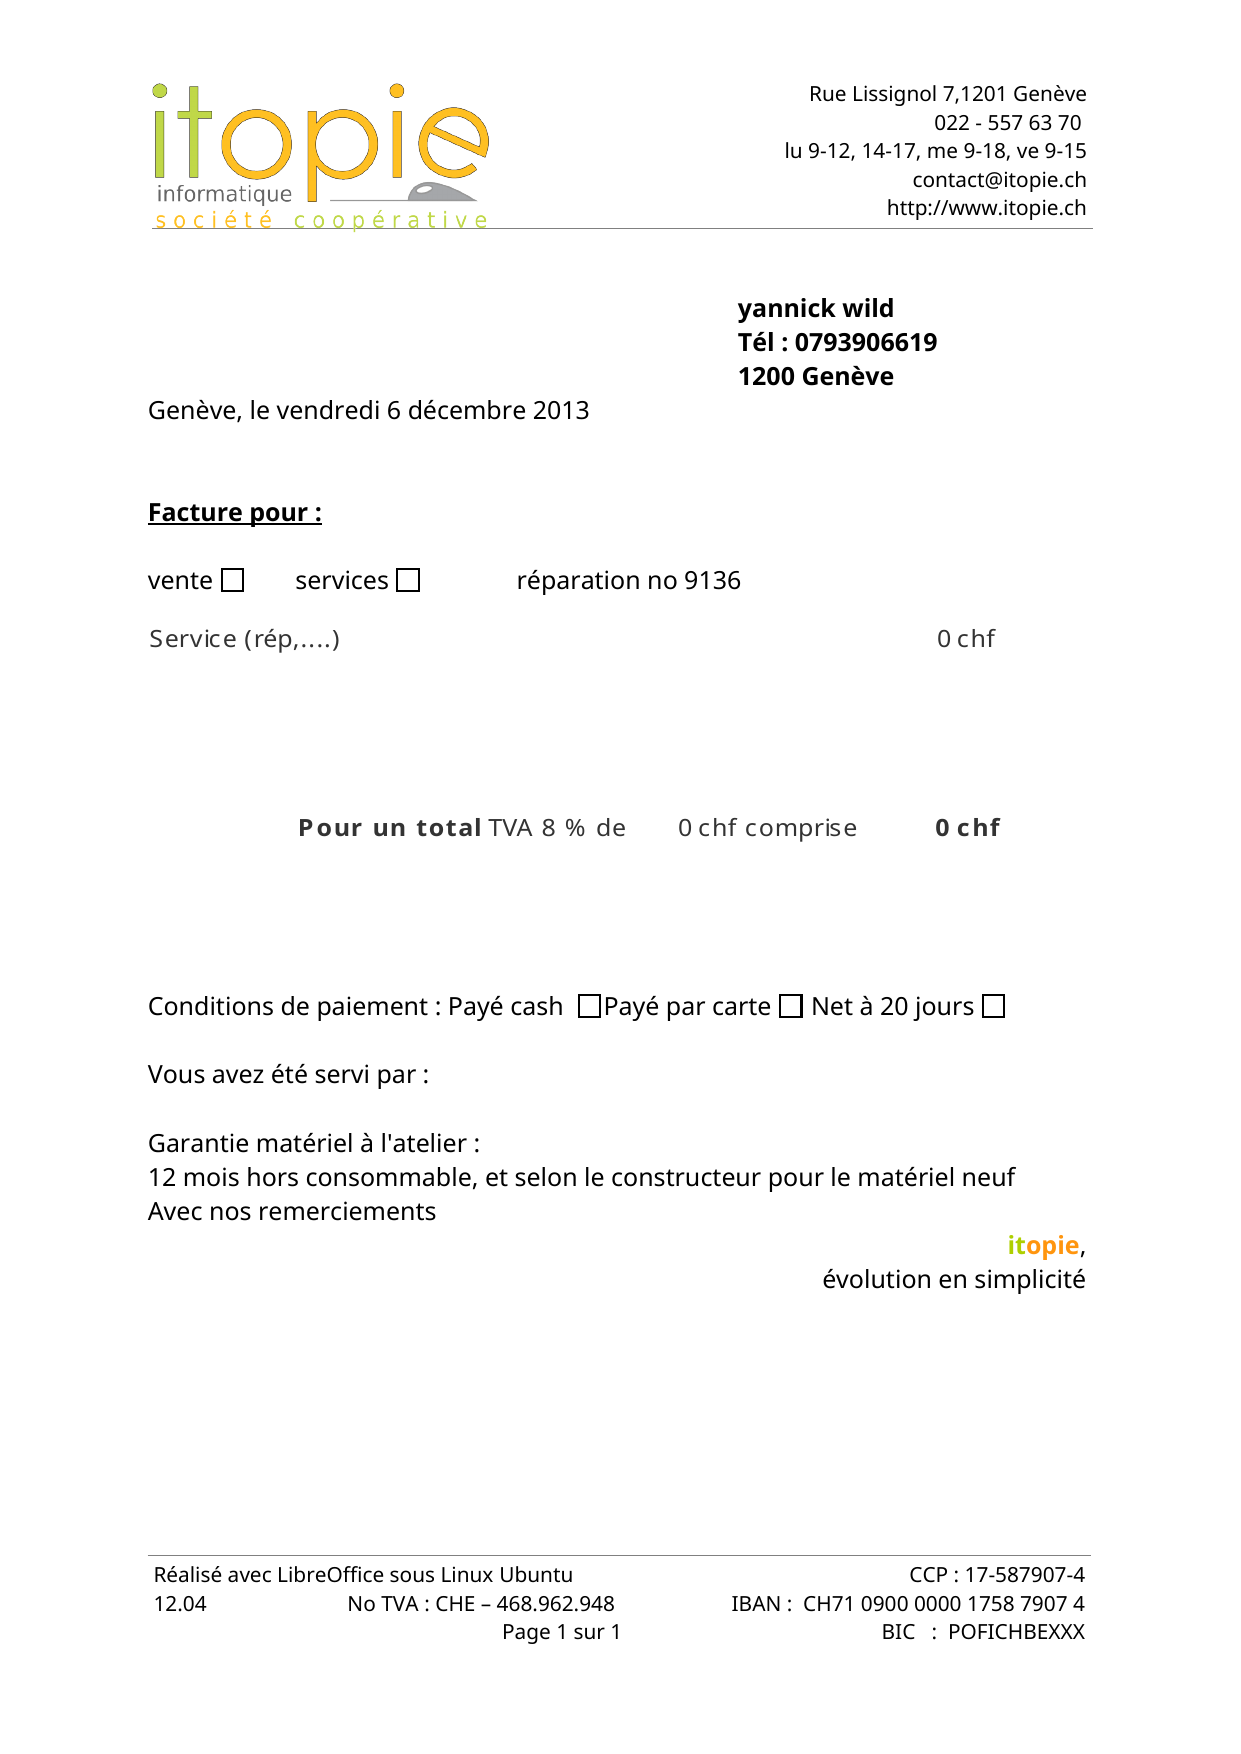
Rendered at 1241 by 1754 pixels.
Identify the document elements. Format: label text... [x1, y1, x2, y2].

text Genève, le vendredi 6 décembre 2013 [148, 392, 1093, 427]
text 1200 Genève [148, 358, 1093, 392]
text Avec nos remerciements [148, 1193, 1093, 1227]
text évolution en simplicité [148, 1262, 1093, 1296]
text Conditions de paiement : Payé cash Payé par carte Net à 20 jours [148, 989, 1093, 1023]
text 12 mois hors consommable, et selon le constructeur pour le matériel neuf [148, 1159, 1093, 1193]
text Garantie matériel à l'atelier : [148, 1125, 1093, 1159]
text yannick wild [148, 290, 1093, 324]
text Facture pour : [148, 495, 1093, 529]
text Tél : 0793906619 [148, 324, 1093, 358]
text itopie, [148, 1227, 1093, 1262]
text vente services réparation no 9136 [148, 563, 1093, 597]
text Vous avez été servi par : [148, 1057, 1093, 1091]
picture [138, 72, 500, 244]
